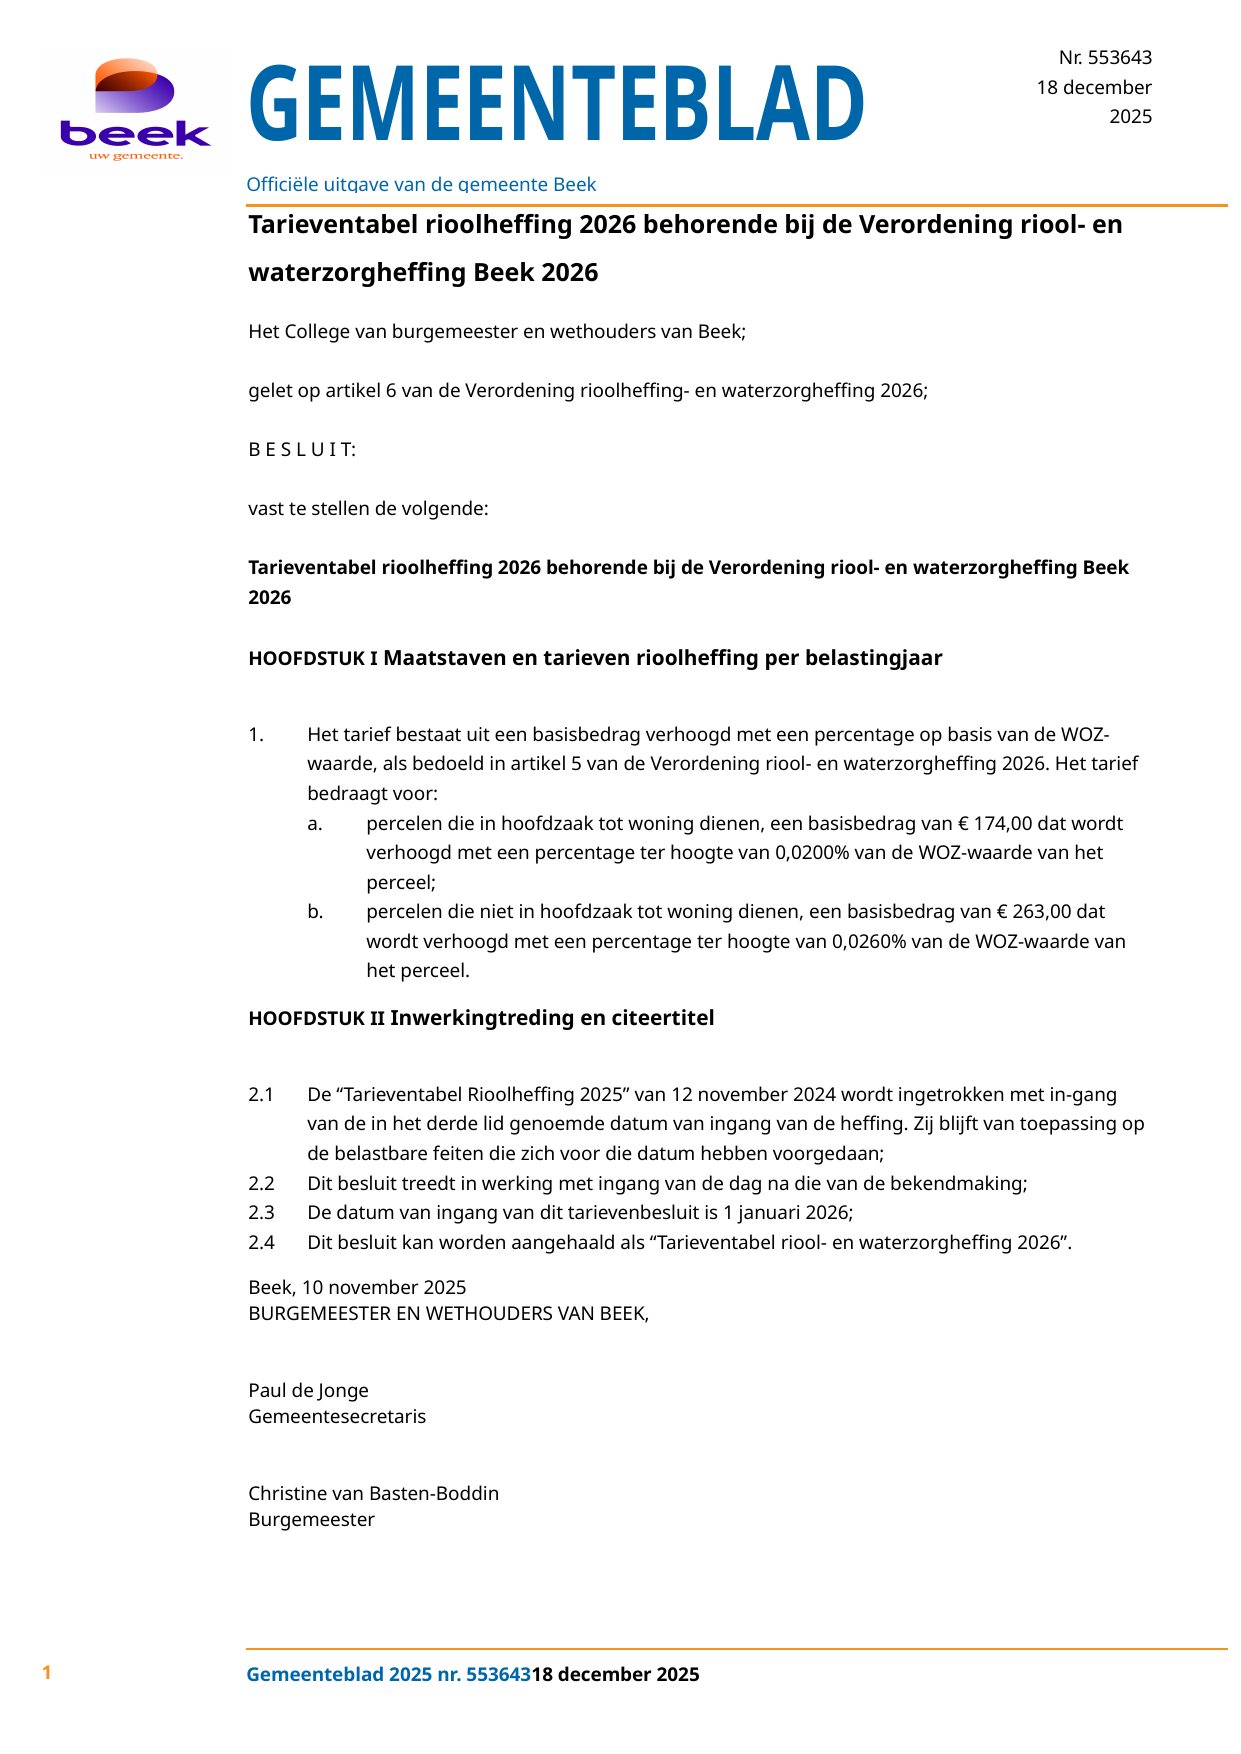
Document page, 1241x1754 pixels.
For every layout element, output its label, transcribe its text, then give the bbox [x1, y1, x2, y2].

text Burgemeester [248, 1506, 1152, 1532]
text Christine van Basten-Boddin [248, 1480, 1152, 1506]
text B E S L U I T: [248, 436, 1152, 462]
list Dit besluit treedt in werking met ingang van de dag na die van de bekendmaking; [248, 1170, 1152, 1196]
text BURGEMEESTER EN WETHOUDERS VAN BEEK, [248, 1300, 1152, 1326]
list Het tarief bestaat uit een basisbedrag verhoogd met een percentage op basis van de WOZ-waarde, als bedoeld in artikel 5 van de Verordening riool- en waterzorgheffing 2026. Het tarief bedraagt voor: [248, 721, 1152, 806]
text Beek, 10 november 2025 [248, 1274, 1152, 1300]
text Gemeentesecretaris [248, 1403, 1152, 1429]
list Dit besluit kan worden aangehaald als “Tarieventabel riool- en waterzorgheffing 2026”. [248, 1229, 1152, 1255]
list De datum van ingang van dit tarievenbesluit is 1 januari 2026; [248, 1199, 1152, 1225]
text vast te stellen de volgende: [248, 495, 1152, 521]
text Het College van burgemeester en wethouders van Beek; [248, 318, 1152, 344]
text gelet op artikel 6 van de Verordening rioolheffing- en waterzorgheffing 2026; [248, 377, 1152, 403]
list percelen die niet in hoofdzaak tot woning dienen, een basisbedrag van € 263,00 dat wordt verhoogd met een percentage ter hoogte van 0,0260% van de WOZ-waarde van het perceel. [307, 898, 1152, 983]
text Paul de Jonge [248, 1377, 1152, 1403]
text Tarieventabel rioolheffing 2026 behorende bij de Verordening riool- en waterzorgheffing Beek 2026 [248, 207, 1152, 288]
text Tarieventabel rioolheffing 2026 behorende bij de Verordening riool- en waterzorgheffing Beek 2026 [248, 554, 1152, 610]
picture [41, 47, 231, 172]
list percelen die in hoofdzaak tot woning dienen, een basisbedrag van € 174,00 dat wordt verhoogd met een percentage ter hoogte van 0,0200% van de WOZ-waarde van het perceel; [307, 810, 1152, 895]
text HOOFDSTUK II Inwerkingtreding en citeertitel [248, 1003, 1152, 1032]
list De “Tarieventabel Rioolheffing 2025” van 12 november 2024 wordt ingetrokken met in-gang van de in het derde lid genoemde datum van ingang van de heffing. Zij blijft van toepassing op de belastbare feiten die zich voor die datum hebben voorgedaan; [248, 1081, 1152, 1166]
text HOOFDSTUK I Maatstaven en tarieven rioolheffing per belastingjaar [248, 643, 1152, 672]
